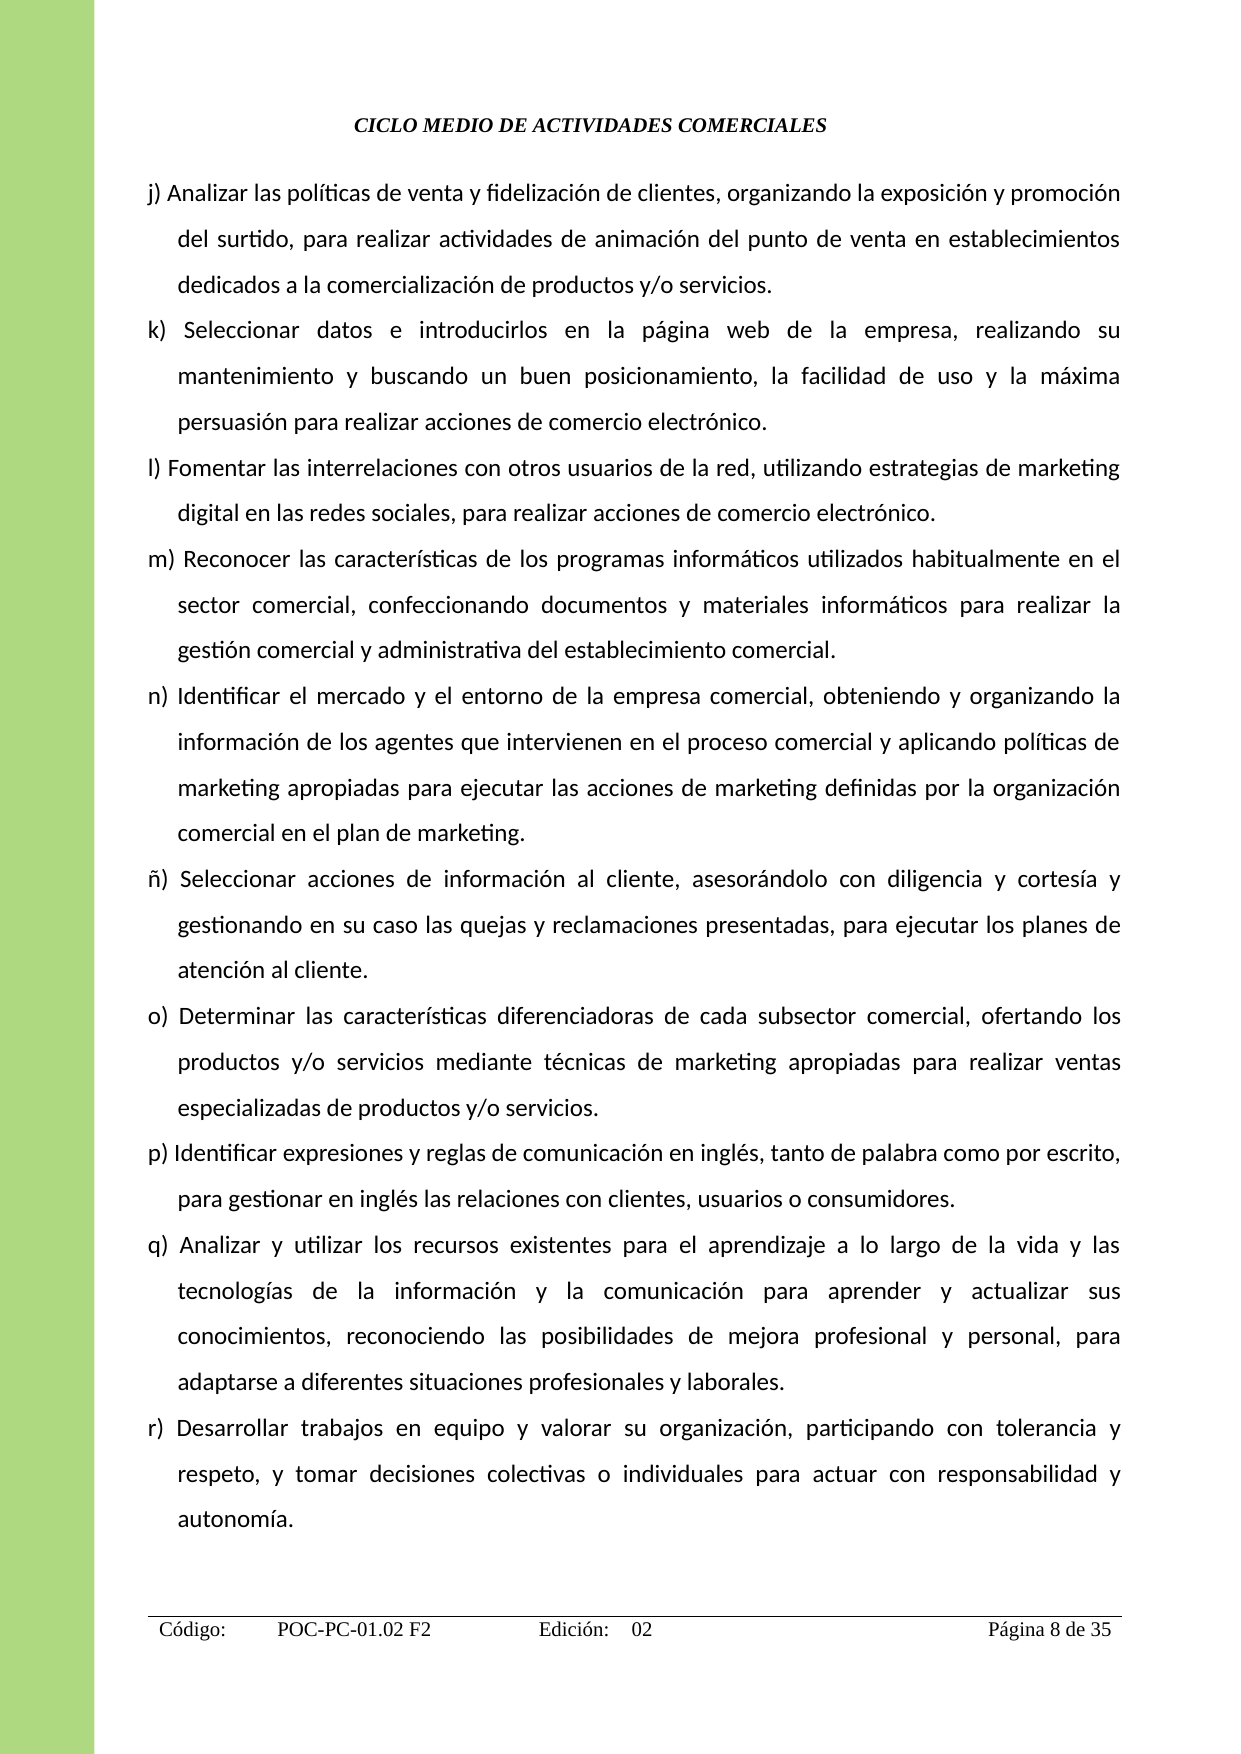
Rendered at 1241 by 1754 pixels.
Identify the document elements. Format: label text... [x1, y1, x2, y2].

text n) Identificar el mercado y el entorno de la empresa comercial, obteniendo y organizando la información de los agentes que intervienen en el proceso comercial y aplicando políticas de marketing apropiadas para ejecutar las acciones de marketing definidas por la organización comercial en el plan de marketing. [148, 680, 1122, 848]
text o) Determinar las características diferenciadoras de cada subsector comercial, ofertando los productos y/o servicios mediante técnicas de marketing apropiadas para realizar ventas especializadas de productos y/o servicios. [148, 1000, 1122, 1122]
text p) Identificar expresiones y reglas de comunicación en inglés, tanto de palabra como por escrito, para gestionar en inglés las relaciones con clientes, usuarios o consumidores. [148, 1138, 1122, 1214]
text j) Analizar las políticas de venta y fidelización de clientes, organizando la exposición y promoción del surtido, para realizar actividades de animación del punto de venta en establecimientos dedicados a la comercialización de productos y/o servicios. [148, 177, 1122, 299]
text m) Reconocer las características de los programas informáticos utilizados habitualmente en el sector comercial, confeccionando documentos y materiales informáticos para realizar la gestión comercial y administrativa del establecimiento comercial. [148, 543, 1122, 665]
text ñ) Seleccionar acciones de información al cliente, asesorándolo con diligencia y cortesía y gestionando en su caso las quejas y reclamaciones presentadas, para ejecutar los planes de atención al cliente. [148, 863, 1122, 985]
text l) Fomentar las interrelaciones con otros usuarios de la red, utilizando estrategias de marketing digital en las redes sociales, para realizar acciones de comercio electrónico. [148, 452, 1122, 528]
text k) Seleccionar datos e introducirlos en la página web de la empresa, realizando su mantenimiento y buscando un buen posicionamiento, la facilidad de uso y la máxima persuasión para realizar acciones de comercio electrónico. [148, 314, 1122, 436]
text r) Desarrollar trabajos en equipo y valorar su organización, participando con tolerancia y respeto, y tomar decisiones colectivas o individuales para actuar con responsabilidad y autonomía. [148, 1412, 1122, 1534]
text q) Analizar y utilizar los recursos existentes para el aprendizaje a lo largo de la vida y las tecnologías de la información y la comunicación para aprender y actualizar sus conocimientos, reconociendo las posibilidades de mejora profesional y personal, para adaptarse a diferentes situaciones profesionales y laborales. [148, 1229, 1122, 1397]
